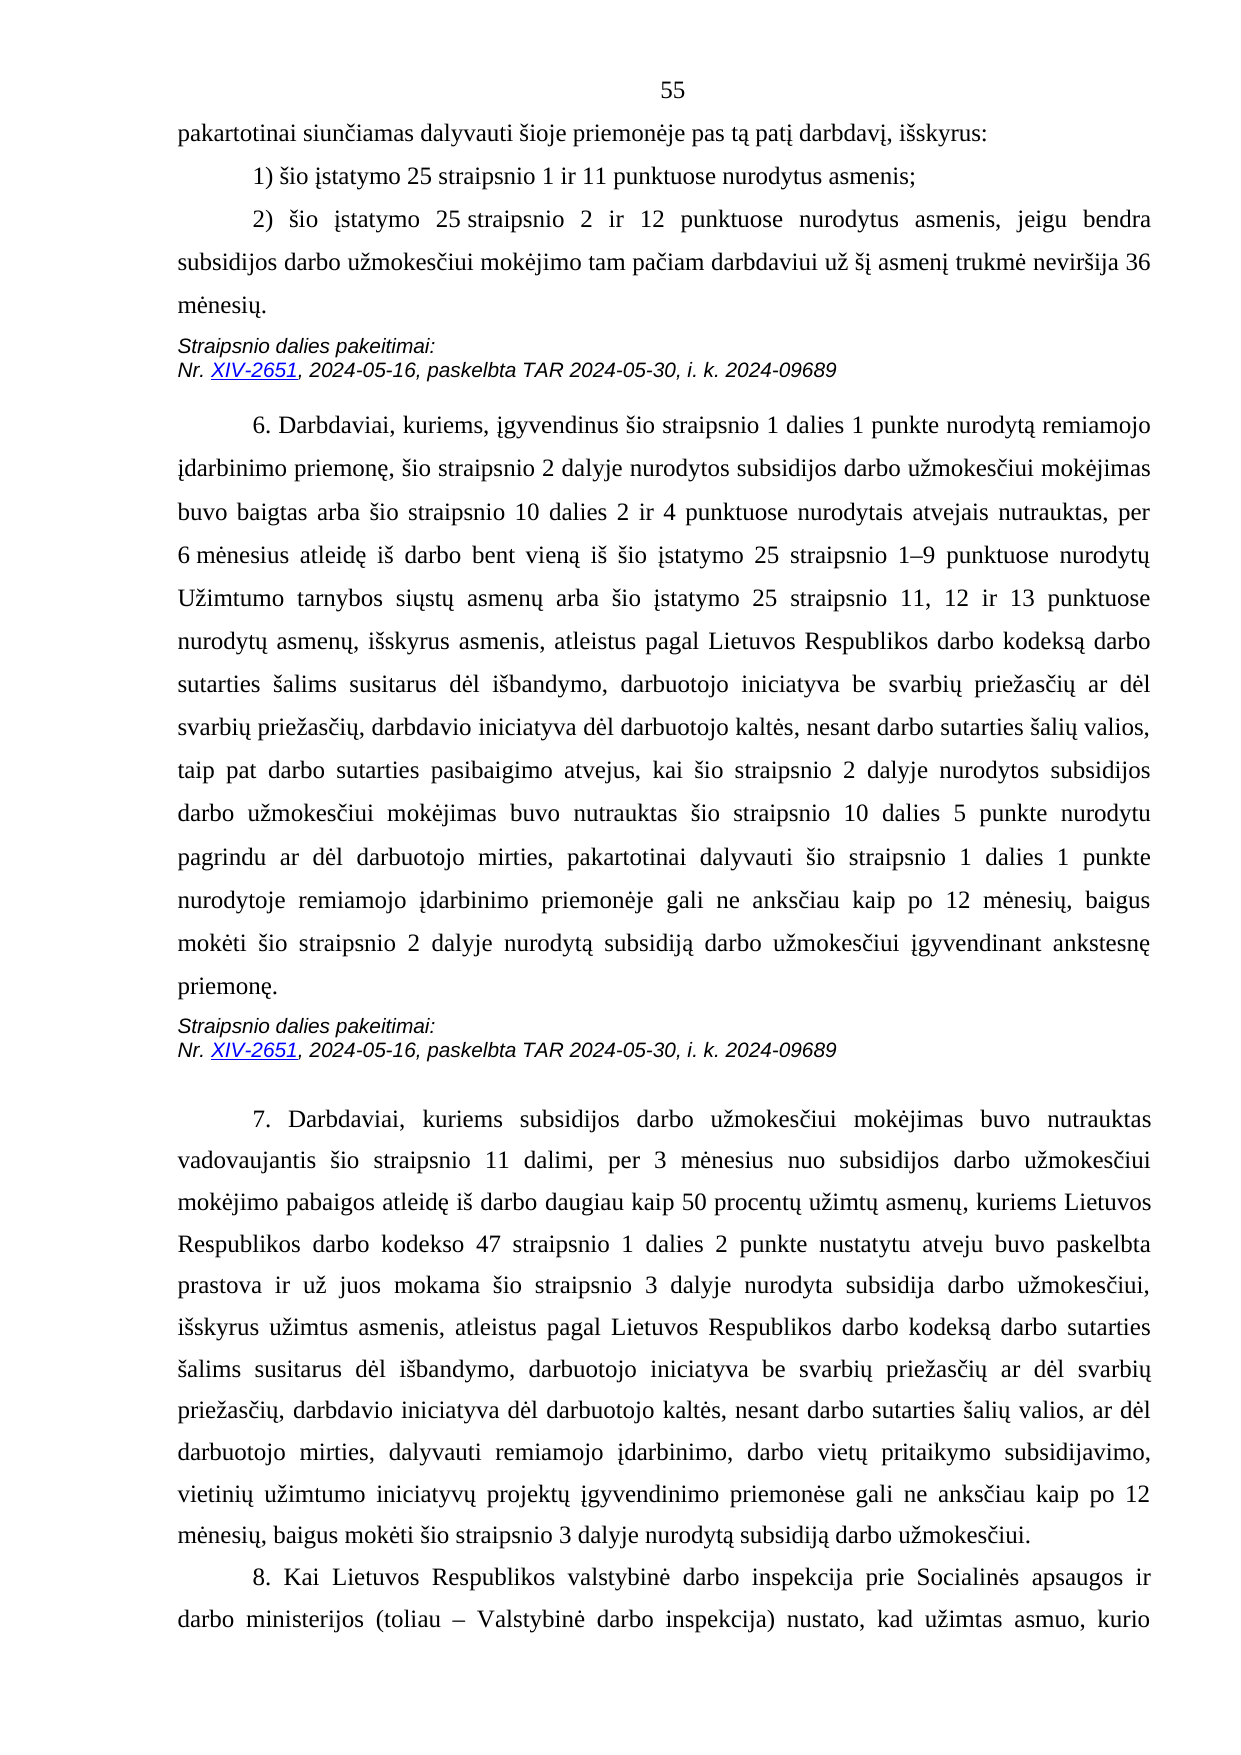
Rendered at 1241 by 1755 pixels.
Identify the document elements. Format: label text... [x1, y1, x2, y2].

text 6. Darbdaviai, kuriems, įgyvendinus šio straipsnio 1 dalies 1 punkte nurodytą remiamojo įdarbinimo priemonę, šio straipsnio 2 dalyje nurodytos subsidijos darbo užmokesčiui mokėjimas buvo baigtas arba šio straipsnio 10 dalies 2 ir 4 punktuose nurodytais atvejais nutrauktas, per 6 mėnesius atleidę iš darbo bent vieną iš šio įstatymo 25 straipsnio 1–9 punktuose nurodytų Užimtumo tarnybos siųstų asmenų arba šio įstatymo 25 straipsnio 11, 12 ir 13 punktuose nurodytų asmenų, išskyrus asmenis, atleistus pagal Lietuvos Respublikos darbo kodeksą darbo sutarties šalims susitarus dėl išbandymo, darbuotojo iniciatyva be svarbių priežasčių ar dėl svarbių priežasčių, darbdavio iniciatyva dėl darbuotojo kaltės, nesant darbo sutarties šalių valios, taip pat darbo sutarties pasibaigimo atvejus, kai šio straipsnio 2 dalyje nurodytos subsidijos darbo užmokesčiui mokėjimas buvo nutrauktas šio straipsnio 10 dalies 5 punkte nurodytu pagrindu ar dėl darbuotojo mirties, pakartotinai dalyvauti šio straipsnio 1 dalies 1 punkte nurodytoje remiamojo įdarbinimo priemonėje gali ne anksčiau kaip po 12 mėnesių, baigus mokėti šio straipsnio 2 dalyje nurodytą subsidiją darbo užmokesčiui įgyvendinant ankstesnę priemonę. [177, 410, 1152, 1000]
text Straipsnio dalies pakeitimai: [177, 334, 1152, 358]
text 7. Darbdaviai, kuriems subsidijos darbo užmokesčiui mokėjimas buvo nutrauktas vadovaujantis šio straipsnio 11 dalimi, per 3 mėnesius nuo subsidijos darbo užmokesčiui mokėjimo pabaigos atleidę iš darbo daugiau kaip 50 procentų užimtų asmenų, kuriems Lietuvos Respublikos darbo kodekso 47 straipsnio 1 dalies 2 punkte nustatytu atveju buvo paskelbta prastova ir už juos mokama šio straipsnio 3 dalyje nurodyta subsidija darbo užmokesčiui, išskyrus užimtus asmenis, atleistus pagal Lietuvos Respublikos darbo kodeksą darbo sutarties šalims susitarus dėl išbandymo, darbuotojo iniciatyva be svarbių priežasčių ar dėl svarbių priežasčių, darbdavio iniciatyva dėl darbuotojo kaltės, nesant darbo sutarties šalių valios, ar dėl darbuotojo mirties, dalyvauti remiamojo įdarbinimo, darbo vietų pritaikymo subsidijavimo, vietinių užimtumo iniciatyvų projektų įgyvendinimo priemonėse gali ne anksčiau kaip po 12 mėnesių, baigus mokėti šio straipsnio 3 dalyje nurodytą subsidiją darbo užmokesčiui. [177, 1091, 1152, 1549]
text 2) šio įstatymo 25 straipsnio 2 ir 12 punktuose nurodytus asmenis, jeigu bendra subsidijos darbo užmokesčiui mokėjimo tam pačiam darbdaviui už šį asmenį trukmė neviršija 36 mėnesių. [177, 204, 1152, 319]
text Nr. XIV-2651, 2024-05-16, paskelbta TAR 2024-05-30, i. k. 2024-09689 [177, 1038, 1152, 1062]
text 8. Kai Lietuvos Respublikos valstybinė darbo inspekcija prie Socialinės apsaugos ir darbo ministerijos (toliau – Valstybinė darbo inspekcija) nustato, kad užimtas asmuo, kurio [177, 1549, 1152, 1632]
text Nr. XIV-2651, 2024-05-16, paskelbta TAR 2024-05-30, i. k. 2024-09689 [177, 358, 1152, 382]
text 1) šio įstatymo 25 straipsnio 1 ir 11 punktuose nurodytus asmenis; [177, 161, 1152, 190]
text pakartotinai siunčiamas dalyvauti šioje priemonėje pas tą patį darbdavį, išskyrus: [177, 118, 1152, 147]
text Straipsnio dalies pakeitimai: [177, 1014, 1152, 1038]
